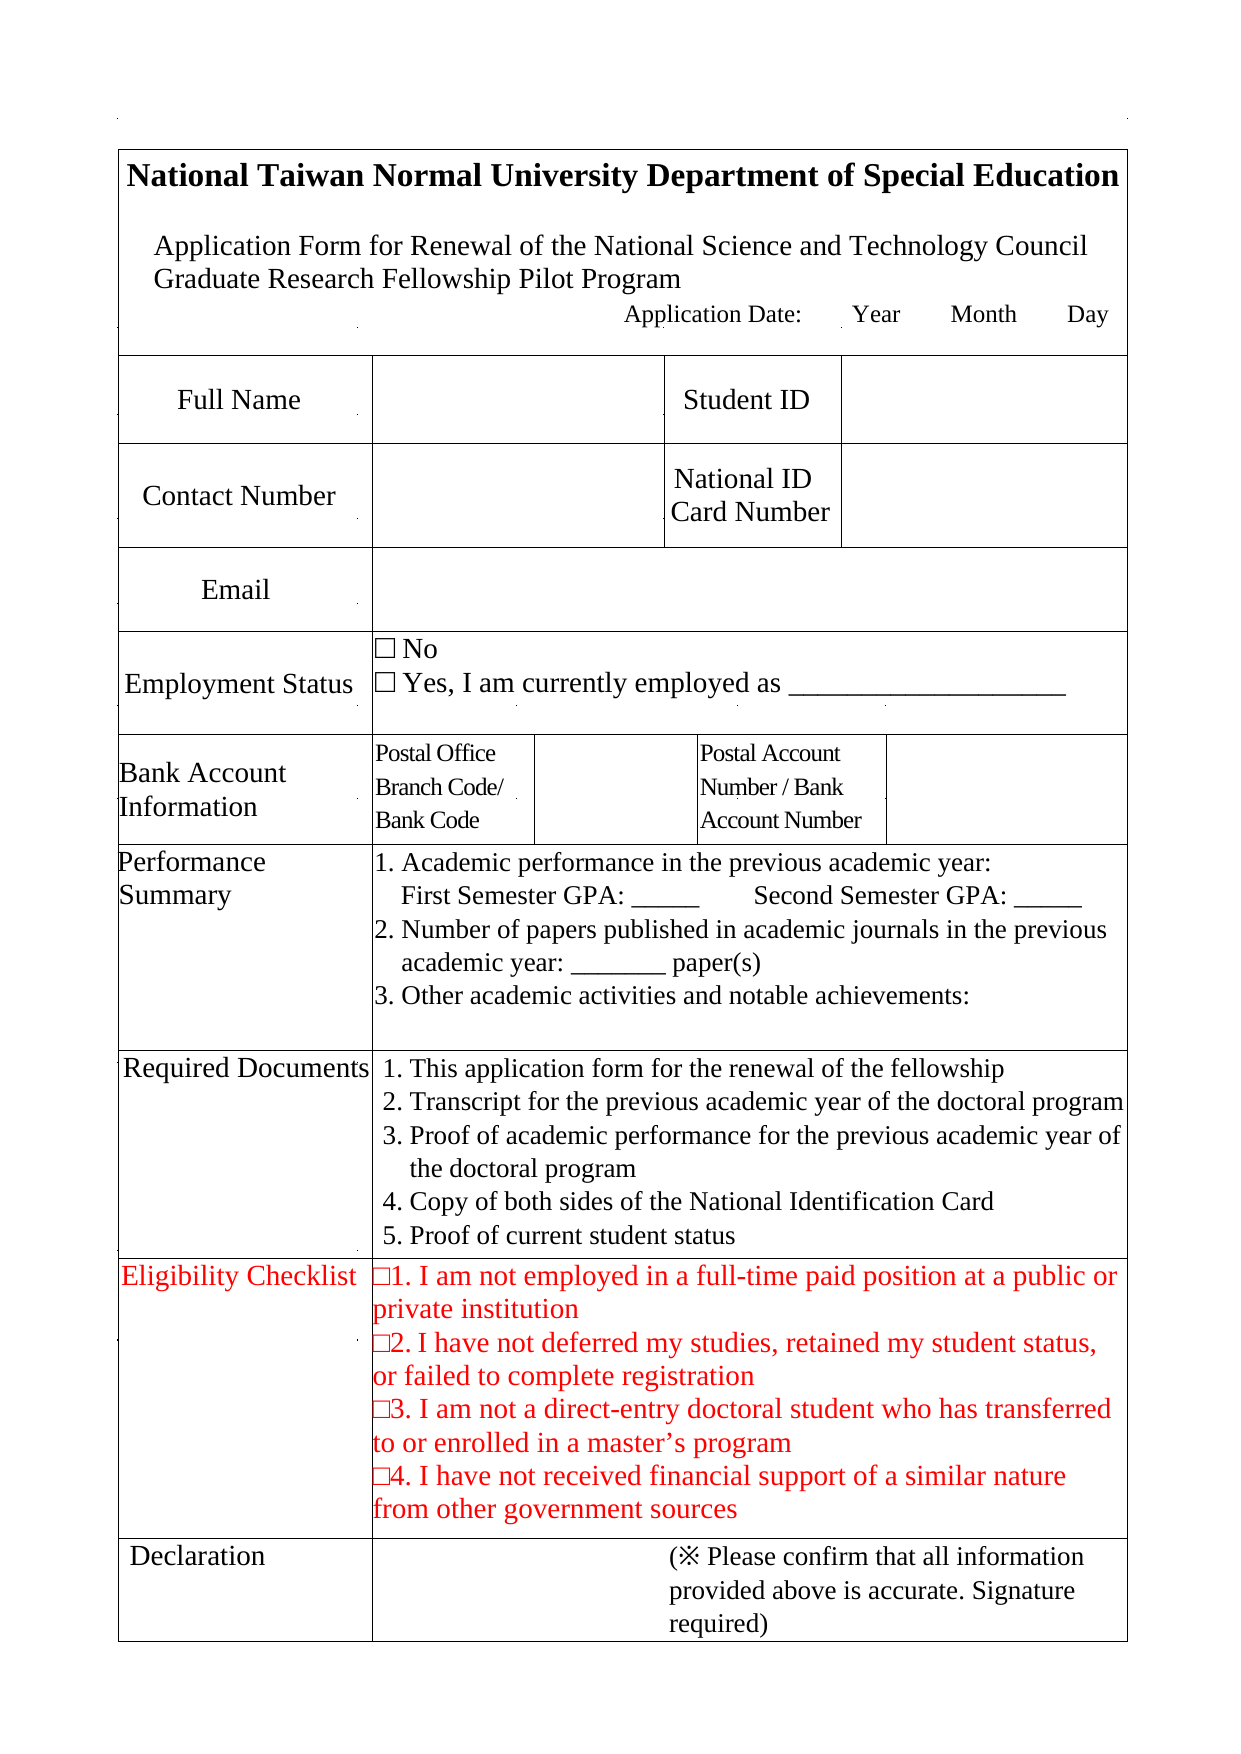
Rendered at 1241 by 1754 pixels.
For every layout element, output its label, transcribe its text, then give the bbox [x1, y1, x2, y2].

table_cell Student ID [665, 356, 841, 443]
table_cell Email [119, 548, 372, 631]
table_cell Required Documents [119, 1051, 372, 1258]
table_cell Employment Status [119, 632, 372, 734]
table_cell Postal Office Branch Code/ Bank Code [373, 735, 534, 844]
table_cell Contact Number [119, 444, 372, 547]
table_cell [373, 444, 664, 547]
table_cell Declaration [119, 1539, 372, 1641]
table_cell 1. Academic performance in the previous academic year: First Semester GPA: _____ Second Semester GPA: _____ 2. Number of papers published in academic journals in the previous academic year: _______ paper(s) 3. Other academic activities and notable achievements: [373, 845, 1127, 1050]
table_cell [842, 356, 1127, 443]
table_cell National ID Card Number [665, 444, 841, 547]
table_cell [373, 356, 664, 443]
table_cell (※ Please confirm that all information provided above is accurate. Signature required) [373, 1539, 1127, 1641]
table_cell □ No □ Yes, I am currently employed as ___________________ [373, 632, 1127, 734]
table_cell [373, 548, 1127, 631]
table_cell [535, 735, 697, 844]
table_cell Postal Account Number / Bank Account Number [698, 735, 886, 844]
table_cell □1. I am not employed in a full-time paid position at a public or private institution □2. I have not deferred my studies, retained my student status, or failed to complete registration □3. I am not a direct-entry doctoral student who has transferred to or enrolled in a master’s program □4. I have not received financial support of a similar nature from other government sources [373, 1259, 1127, 1538]
table_cell Performance Summary [119, 845, 372, 1050]
table_cell Full Name [119, 356, 372, 443]
table_cell 1. This application form for the renewal of the fellowship 2. Transcript for the previous academic year of the doctoral program 3. Proof of academic performance for the previous academic year of the doctoral program 4. Copy of both sides of the National Identification Card 5. Proof of current student status [373, 1051, 1127, 1258]
table_cell Eligibility Checklist [119, 1259, 372, 1538]
table_cell [887, 735, 1127, 844]
table_cell Bank Account Information [119, 735, 372, 844]
table_header National Taiwan Normal University Department of Special Education Application Form for Renewal of the National Science and Technology Council Graduate Research Fellowship Pilot Program Application Date: Year Month Day [119, 150, 1127, 355]
table_cell [842, 444, 1127, 547]
